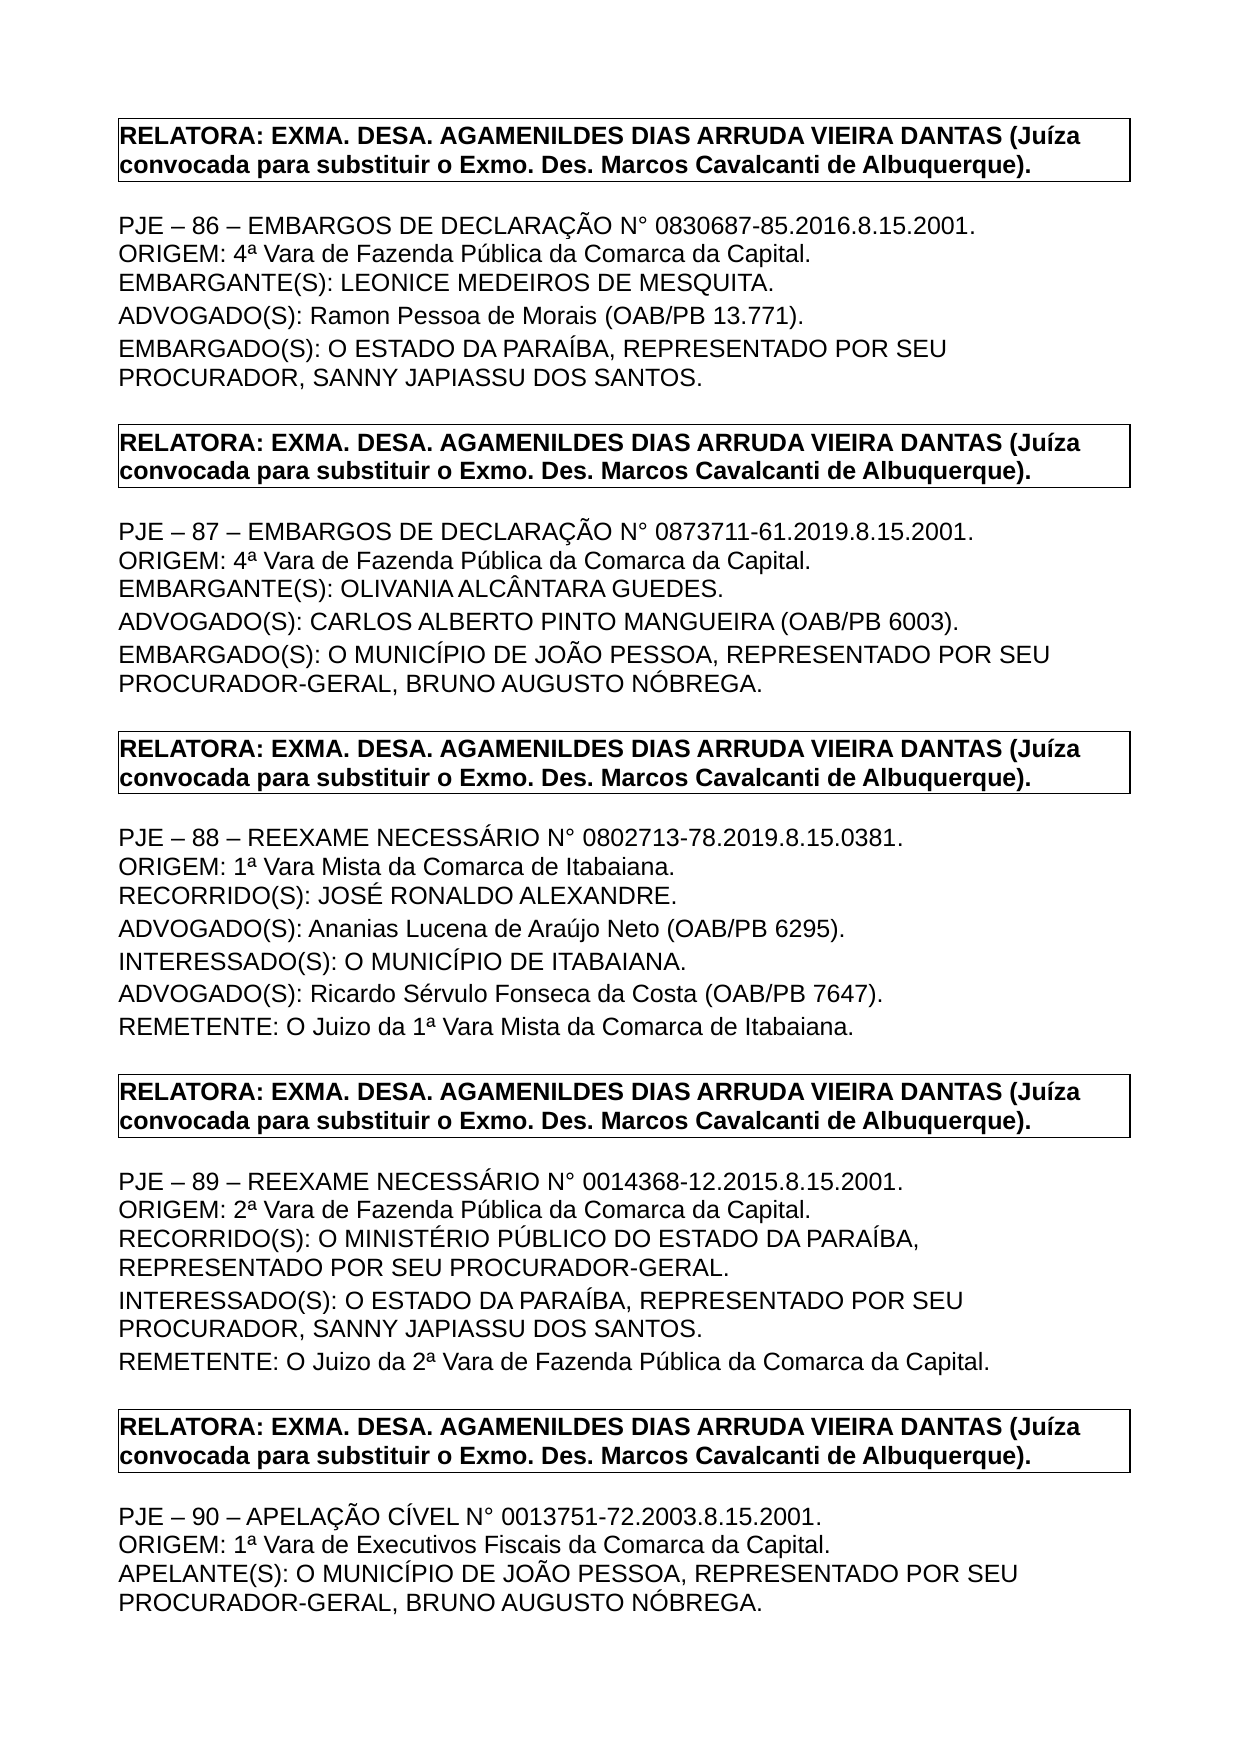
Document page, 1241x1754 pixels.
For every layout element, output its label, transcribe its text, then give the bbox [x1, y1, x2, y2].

text REMETENTE: O Juizo da 2ª Vara de Fazenda Pública da Comarca da Capital. [118, 1347, 1131, 1376]
text REMETENTE: O Juizo da 1ª Vara Mista da Comarca de Itabaiana. [118, 1012, 1131, 1041]
text EMBARGADO(S): O MUNICÍPIO DE JOÃO PESSOA, REPRESENTADO POR SEU PROCURADOR-GERAL, BRUNO AUGUSTO NÓBREGA. [118, 640, 1131, 698]
text ORIGEM: 1ª Vara de Executivos Fiscais da Comarca da Capital. [118, 1530, 1122, 1559]
text ADVOGADO(S): Ricardo Sérvulo Fonseca da Costa (OAB/PB 7647). [118, 979, 1131, 1008]
text EMBARGADO(S): O ESTADO DA PARAÍBA, REPRESENTADO POR SEU PROCURADOR, SANNY JAPIASSU DOS SANTOS. [118, 334, 1131, 391]
text RELATORA: EXMA. DESA. AGAMENILDES DIAS ARRUDA VIEIRA DANTAS (Juíza convocada para substituir o Exmo. Des. Marcos Cavalcanti de Albuquerque). [119, 1075, 1129, 1137]
text ORIGEM: 2ª Vara de Fazenda Pública da Comarca da Capital. [118, 1195, 1122, 1224]
text ORIGEM: 1ª Vara Mista da Comarca de Itabaiana. [118, 852, 1122, 881]
text RELATORA: EXMA. DESA. AGAMENILDES DIAS ARRUDA VIEIRA DANTAS (Juíza convocada para substituir o Exmo. Des. Marcos Cavalcanti de Albuquerque). [119, 732, 1129, 793]
text PJE – 87 – EMBARGOS DE DECLARAÇÃO N° 0873711-61.2019.8.15.2001. [118, 517, 1122, 546]
text PJE – 88 – REEXAME NECESSÁRIO N° 0802713-78.2019.8.15.0381. [118, 823, 1122, 852]
text INTERESSADO(S): O MUNICÍPIO DE ITABAIANA. [118, 946, 1131, 975]
text RECORRIDO(S): JOSÉ RONALDO ALEXANDRE. [118, 881, 1122, 909]
text INTERESSADO(S): O ESTADO DA PARAÍBA, REPRESENTADO POR SEU PROCURADOR, SANNY JAPIASSU DOS SANTOS. [118, 1286, 1131, 1343]
text RELATORA: EXMA. DESA. AGAMENILDES DIAS ARRUDA VIEIRA DANTAS (Juíza convocada para substituir o Exmo. Des. Marcos Cavalcanti de Albuquerque). [119, 119, 1129, 181]
text ADVOGADO(S): CARLOS ALBERTO PINTO MANGUEIRA (OAB/PB 6003). [118, 607, 1131, 636]
text ADVOGADO(S): Ananias Lucena de Araújo Neto (OAB/PB 6295). [118, 913, 1131, 942]
text EMBARGANTE(S): OLIVANIA ALCÂNTARA GUEDES. [118, 574, 1122, 603]
text PJE – 86 – EMBARGOS DE DECLARAÇÃO N° 0830687-85.2016.8.15.2001. [118, 211, 1122, 239]
text ORIGEM: 4ª Vara de Fazenda Pública da Comarca da Capital. [118, 546, 1122, 574]
text PJE – 90 – APELAÇÃO CÍVEL N° 0013751-72.2003.8.15.2001. [118, 1501, 1122, 1530]
text ADVOGADO(S): Ramon Pessoa de Morais (OAB/PB 13.771). [118, 301, 1131, 330]
text RELATORA: EXMA. DESA. AGAMENILDES DIAS ARRUDA VIEIRA DANTAS (Juíza convocada para substituir o Exmo. Des. Marcos Cavalcanti de Albuquerque). [119, 425, 1129, 487]
text ORIGEM: 4ª Vara de Fazenda Pública da Comarca da Capital. [118, 239, 1122, 268]
text APELANTE(S): O MUNICÍPIO DE JOÃO PESSOA, REPRESENTADO POR SEU PROCURADOR-GERAL, BRUNO AUGUSTO NÓBREGA. [118, 1559, 1122, 1616]
text RELATORA: EXMA. DESA. AGAMENILDES DIAS ARRUDA VIEIRA DANTAS (Juíza convocada para substituir o Exmo. Des. Marcos Cavalcanti de Albuquerque). [119, 1410, 1129, 1472]
text EMBARGANTE(S): LEONICE MEDEIROS DE MESQUITA. [118, 268, 1122, 297]
text PJE – 89 – REEXAME NECESSÁRIO N° 0014368-12.2015.8.15.2001. [118, 1166, 1122, 1195]
text RECORRIDO(S): O MINISTÉRIO PÚBLICO DO ESTADO DA PARAÍBA, REPRESENTADO POR SEU PROCURADOR-GERAL. [118, 1224, 1122, 1281]
